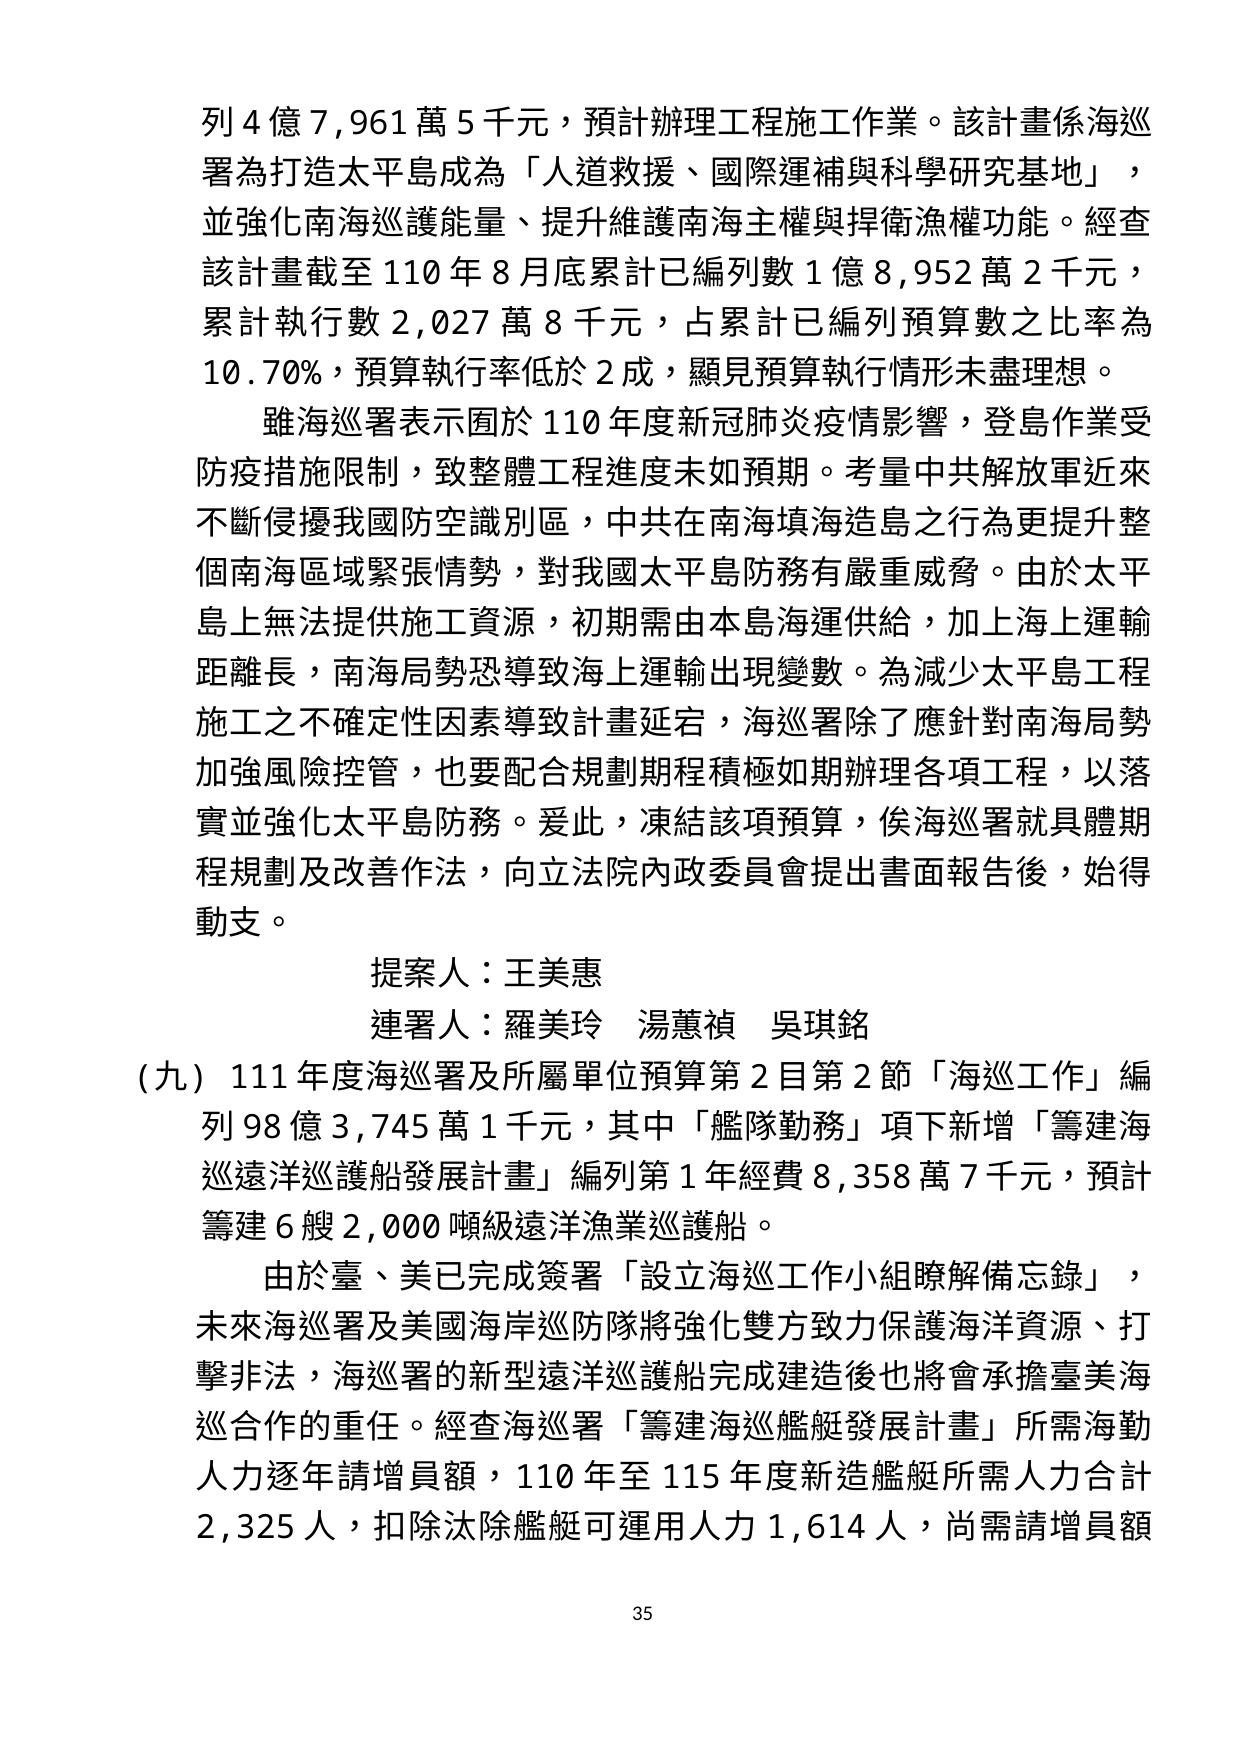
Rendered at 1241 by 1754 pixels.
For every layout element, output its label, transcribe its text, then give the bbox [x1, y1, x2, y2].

text 列4億7,961萬5千元，預計辦理工程施工作業。該計畫係海巡署為打造太平島成為「人道救援、國際運補與科學研究基地」，並強化南海巡護能量、提升維護南海主權與捍衛漁權功能。經查該計畫截至110年8月底累計已編列數1億8,952萬2千元，累計執行數2,027萬8千元，占累計已編列預算數之比率為10.70%，預算執行率低於2成，顯見預算執行情形未盡理想。 [133, 94, 1153, 394]
text 雖海巡署表示囿於110年度新冠肺炎疫情影響，登島作業受防疫措施限制，致整體工程進度未如預期。考量中共解放軍近來不斷侵擾我國防空識別區，中共在南海填海造島之行為更提升整個南海區域緊張情勢，對我國太平島防務有嚴重威脅。由於太平島上無法提供施工資源，初期需由本島海運供給，加上海上運輸距離長，南海局勢恐導致海上運輸出現變數。為減少太平島工程施工之不確定性因素導致計畫延宕，海巡署除了應針對南海局勢加強風險控管，也要配合規劃期程積極如期辦理各項工程，以落實並強化太平島防務。爰此，凍結該項預算，俟海巡署就具體期程規劃及改善作法，向立法院內政委員會提出書面報告後，始得動支。 [195, 394, 1153, 944]
text 由於臺、美已完成簽署「設立海巡工作小組瞭解備忘錄」，未來海巡署及美國海岸巡防隊將強化雙方致力保護海洋資源、打擊非法，海巡署的新型遠洋巡護船完成建造後也將會承擔臺美海巡合作的重任。經查海巡署「籌建海巡艦艇發展計畫」所需海勤人力逐年請增員額，110年至115年度新造艦艇所需人力合計2,325人，扣除汰除艦艇可運用人力1,614人，尚需請增員額 [195, 1248, 1153, 1548]
text (九) 111年度海巡署及所屬單位預算第2目第2節「海巡工作」編列98億3,745萬1千元，其中「艦隊勤務」項下新增「籌建海巡遠洋巡護船發展計畫」編列第1年經費8,358萬7千元，預計籌建6艘2,000噸級遠洋漁業巡護船。 [133, 1048, 1153, 1248]
text 提案人：王美惠 [370, 944, 1152, 996]
text 連署人：羅美玲 湯蕙禎 吳琪銘 [370, 996, 1152, 1048]
